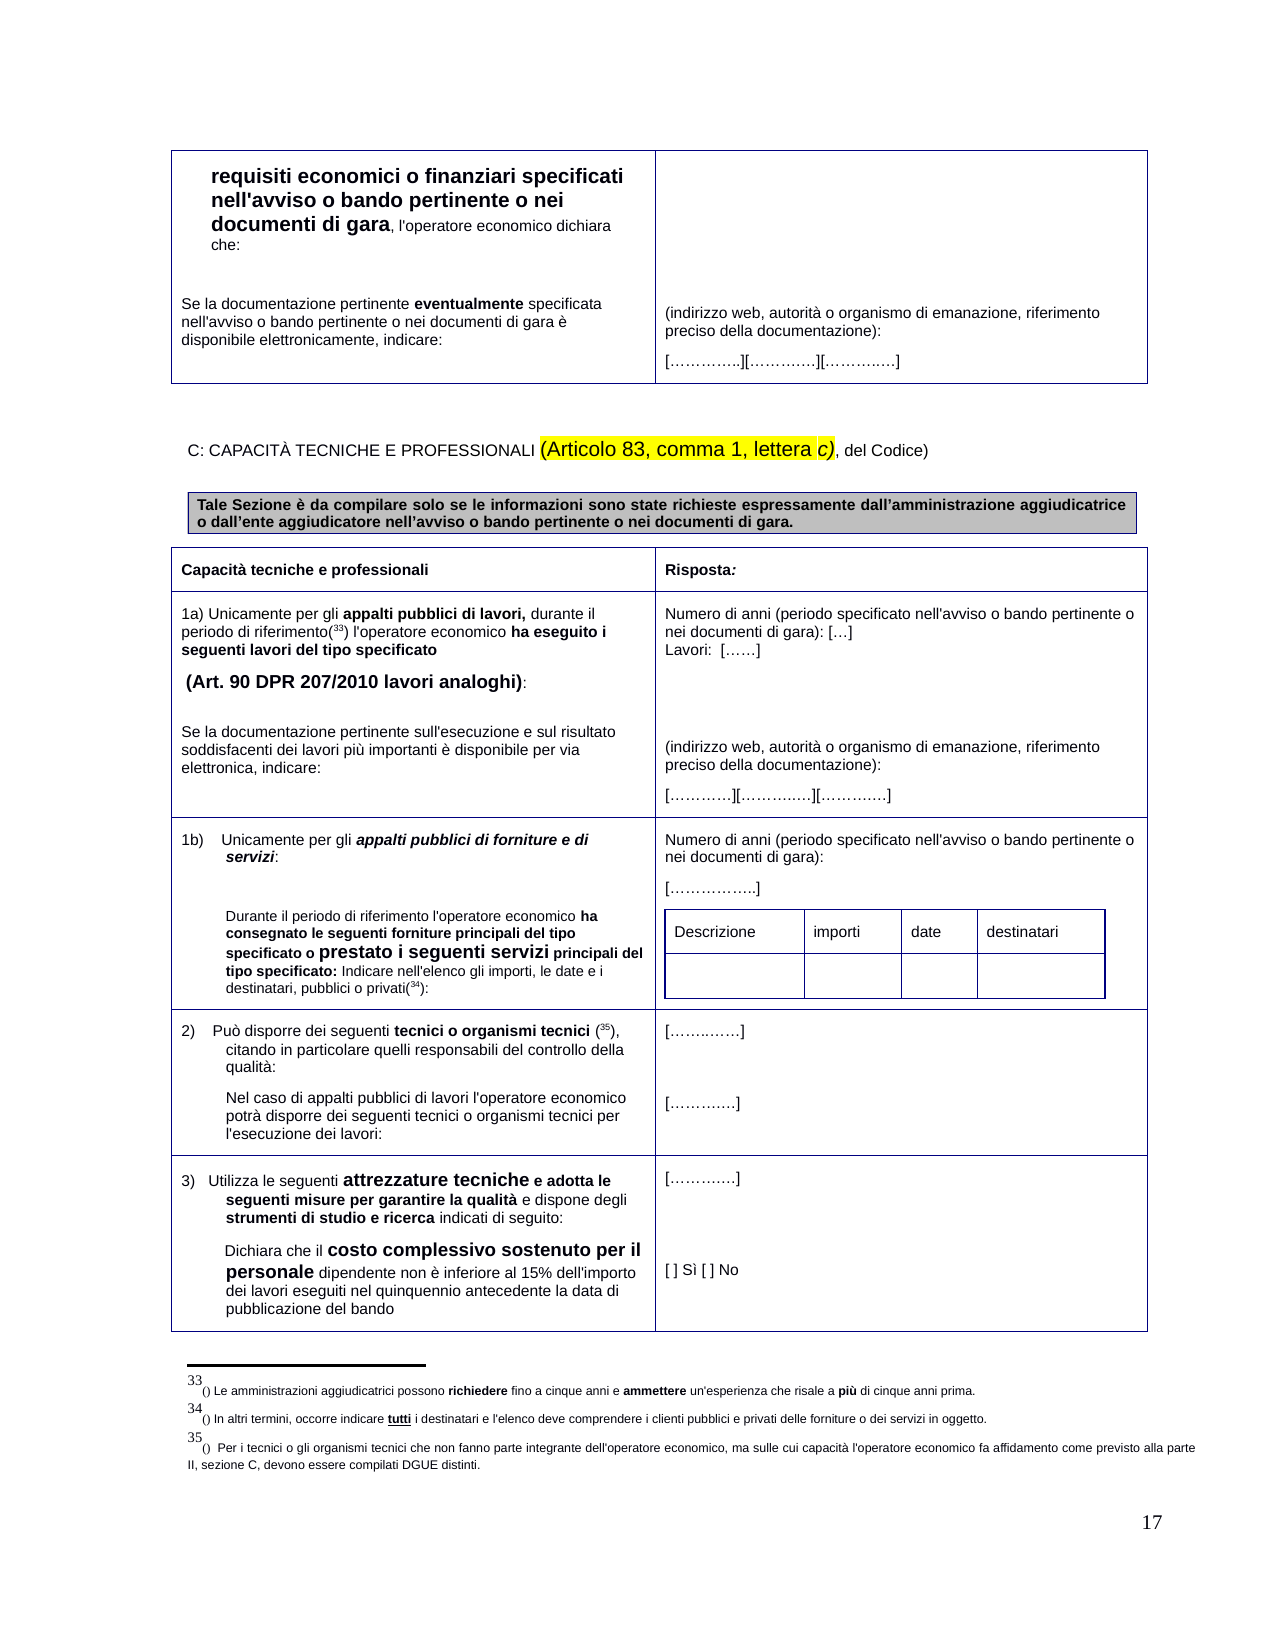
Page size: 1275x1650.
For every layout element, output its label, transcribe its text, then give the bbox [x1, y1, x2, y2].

table_cell 3) Utilizza le seguenti attrezzature tecniche e adotta le seguenti misure per garantire la qualità e dispone degli strumenti di studio e ricerca indicati di seguito: Dichiara che il costo complessivo sostenuto per il personale dipendente non è inferiore al 15% dell'importo dei lavori eseguiti nel quinquennio antecedente la data di pubblicazione del bando [172, 1156, 655, 1331]
table_header Descrizione [666, 910, 804, 953]
table_cell (indirizzo web, autorità o organismo di emanazione, riferimento preciso della documentazione): […………..][……….…][………..…] [656, 151, 1147, 383]
table_header date [902, 910, 977, 953]
table_cell requisiti economici o finanziari specificati nell'avviso o bando pertinente o nei documenti di gara, l'operatore economico dichiara che: Se la documentazione pertinente eventualmente specificata nell'avviso o bando pertinente o nei documenti di gara è disponibile elettronicamente, indicare: [172, 151, 655, 383]
text Tale Sezione è da compilare solo se le informazioni sono state richieste espressamente dall’amministrazione aggiudicatrice o dall’ente aggiudicatore nell’avviso o bando pertinente o nei documenti di gara. [189, 493, 1136, 533]
table_cell 2) Può disporre dei seguenti tecnici o organismi tecnici (), citando in particolare quelli responsabili del controllo della qualità: Nel caso di appalti pubblici di lavori l'operatore economico potrà disporre dei seguenti tecnici o organismi tecnici per l'esecuzione dei lavori: [172, 1010, 655, 1155]
table_cell [902, 954, 977, 997]
table_cell [666, 954, 804, 997]
table_header Capacità tecniche e professionali [172, 548, 655, 591]
table_cell 1a) Unicamente per gli appalti pubblici di lavori, durante il periodo di riferimento() l'operatore economico ha eseguito i seguenti lavori del tipo specificato (Art. 90 DPR 207/2010 lavori analoghi): Se la documentazione pertinente sull'esecuzione e sul risultato soddisfacenti dei lavori più importanti è disponibile per via elettronica, indicare: [172, 592, 655, 817]
table_cell Numero di anni (periodo specificato nell'avviso o bando pertinente o nei documenti di gara): […] Lavori: [……] (indirizzo web, autorità o organismo di emanazione, riferimento preciso della documentazione): […………][………..…][……….…] [656, 592, 1147, 817]
table_header importi [805, 910, 901, 953]
table_header Risposta: [656, 548, 1147, 591]
table_cell 1b) Unicamente per gli appalti pubblici di forniture e di servizi: Durante il periodo di riferimento l'operatore economico ha consegnato le seguenti forniture principali del tipo specificato o prestato i seguenti servizi principali del tipo specificato: Indicare nell'elenco gli importi, le date e i destinatari, pubblici o privati(): [172, 818, 655, 1009]
table_cell Numero di anni (periodo specificato nell'avviso o bando pertinente o nei documenti di gara): [……………..] [656, 818, 1147, 1009]
table_cell [805, 954, 901, 997]
table_cell [……..……] [……….…] [656, 1010, 1147, 1155]
table_header destinatari [978, 910, 1104, 953]
title C: Capacità tecniche e professionali (Articolo 83, comma 1, lettera c), del Codice) [187, 436, 1137, 460]
table_cell [……….…] [ ] Sì [ ] No [656, 1156, 1147, 1331]
table_cell [978, 954, 1104, 997]
